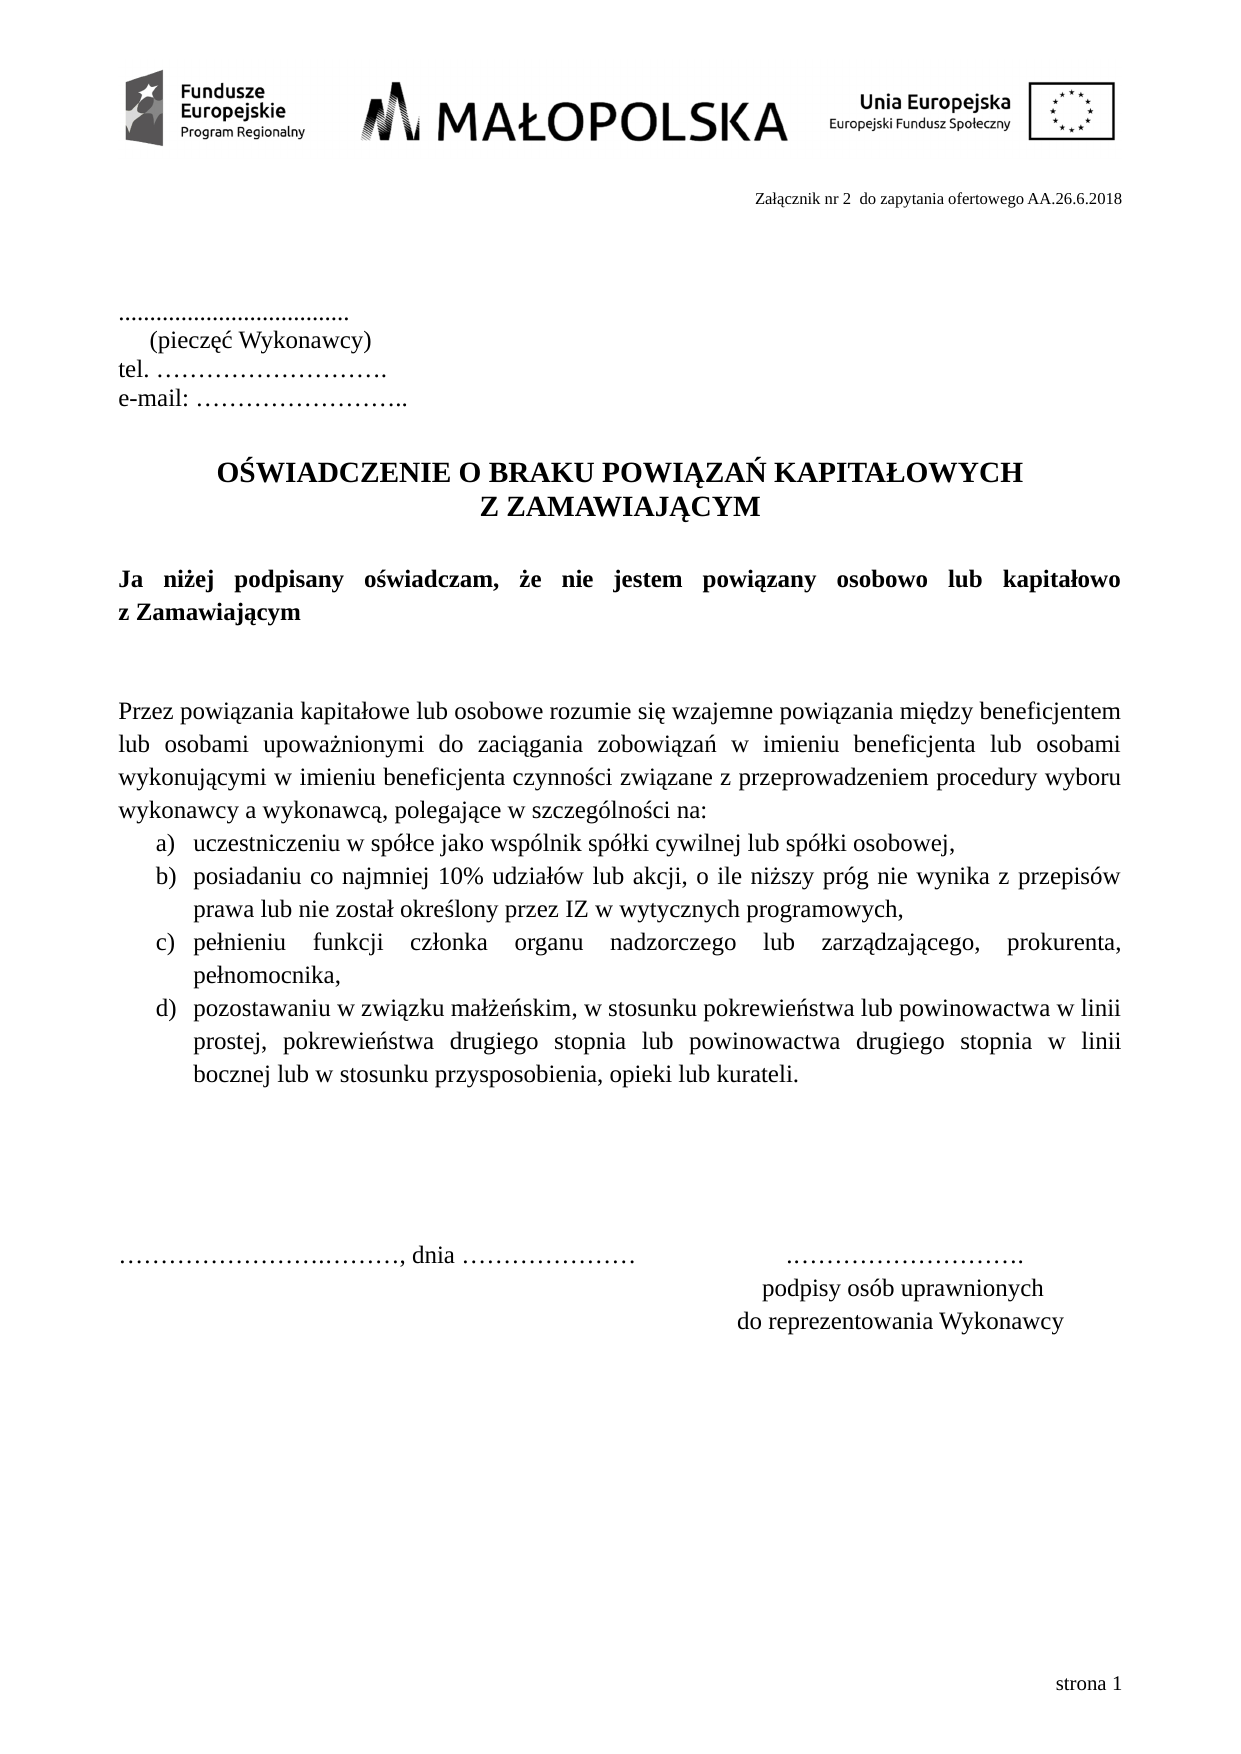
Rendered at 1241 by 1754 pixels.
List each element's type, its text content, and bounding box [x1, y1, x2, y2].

picture [118, 59, 1123, 159]
text e-mail: …………………….. [118, 383, 1122, 412]
text tel. ………………………. [118, 354, 1122, 383]
text Przez powiązania kapitałowe lub osobowe rozumie się wzajemne powiązania między beneficjentem lub osobami upoważnionymi do zaciągania zobowiązań w imieniu beneficjenta lub osobami wykonującymi w imieniu beneficjenta czynności związane z przeprowadzeniem procedury wyboru wykonawcy a wykonawcą, polegające w szczególności na: [118, 696, 1122, 824]
text (pieczęć Wykonawcy) [118, 326, 1122, 354]
list posiadaniu co najmniej 10% udziałów lub akcji, o ile niższy próg nie wynika z przepisów prawa lub nie został określony przez IZ w wytycznych programowych, [156, 861, 1122, 923]
text do reprezentowania Wykonawcy [118, 1306, 1122, 1335]
list pozostawaniu w związku małżeńskim, w stosunku pokrewieństwa lub powinowactwa w linii prostej, pokrewieństwa drugiego stopnia lub powinowactwa drugiego stopnia w linii bocznej lub w stosunku przysposobienia, opieki lub kurateli. [156, 993, 1122, 1088]
list pełnieniu funkcji członka organu nadzorczego lub zarządzającego, prokurenta, pełnomocnika, [156, 927, 1122, 989]
list uczestniczeniu w spółce jako wspólnik spółki cywilnej lub spółki osobowej, [156, 828, 1122, 857]
subtitle OŚWIADCZENIE O BRAKU POWIĄZAŃ KAPITAŁOWYCH Z ZAMAWIAJĄCYM [118, 455, 1122, 523]
text ..................................... [118, 297, 1122, 326]
text …………………….………, dnia ………………… .………………………. [118, 1240, 1122, 1269]
text Załącznik nr 2 do zapytania ofertowego AA.26.6.2018 [118, 177, 1122, 211]
text podpisy osób uprawnionych [118, 1273, 1122, 1302]
text Ja niżej podpisany oświadczam, że nie jestem powiązany osobowo lub kapitałowo z Zamawiającym [118, 564, 1122, 626]
